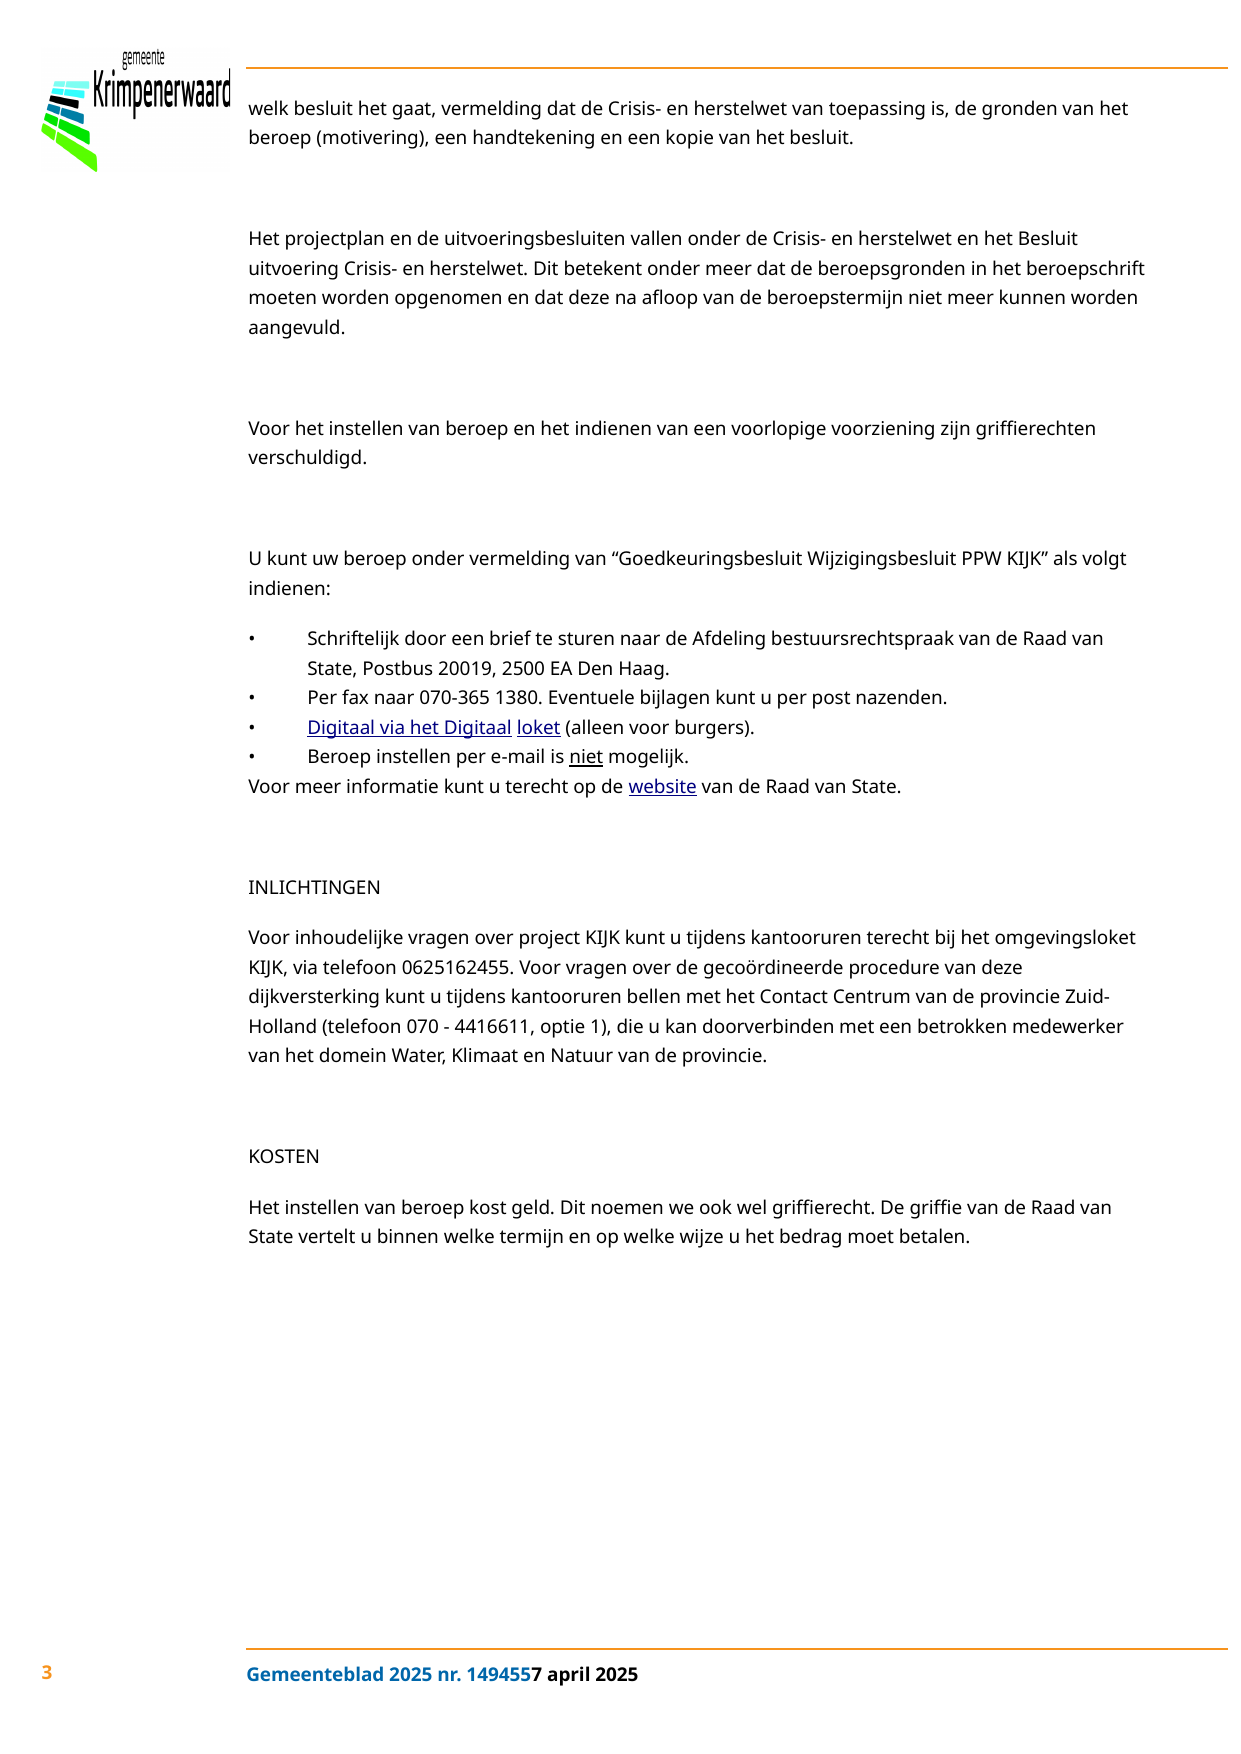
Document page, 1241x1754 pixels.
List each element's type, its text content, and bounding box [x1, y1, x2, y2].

text Het instellen van beroep kost geld. Dit noemen we ook wel griffierecht. De griffie van de Raad van State vertelt u binnen welke termijn en op welke wijze u het bedrag moet betalen. [248, 1194, 1152, 1249]
picture [41, 47, 231, 172]
text welk besluit het gaat, vermelding dat de Crisis- en herstelwet van toepassing is, de gronden van het beroep (motivering), een handtekening en een kopie van het besluit. [248, 95, 1152, 150]
list Digitaal via het Digitaal loket (alleen voor burgers). [248, 714, 1152, 740]
text Het projectplan en de uitvoeringsbesluiten vallen onder de Crisis- en herstelwet en het Besluit uitvoering Crisis- en herstelwet. Dit betekent onder meer dat de beroepsgronden in het beroepschrift moeten worden opgenomen en dat deze na afloop van de beroepstermijn niet meer kunnen worden aangevuld. [248, 225, 1152, 340]
list Beroep instellen per e-mail is niet mogelijk. [248, 743, 1152, 769]
text U kunt uw beroep onder vermelding van “Goedkeuringsbesluit Wijzigingsbesluit PPW KIJK” als volgt indienen: [248, 545, 1152, 601]
text Voor meer informatie kunt u terecht op de website van de Raad van State. [248, 773, 1152, 799]
text INLICHTINGEN [248, 874, 1152, 900]
list Per fax naar 070-365 1380. Eventuele bijlagen kunt u per post nazenden. [248, 684, 1152, 710]
text KOSTEN [248, 1143, 1152, 1169]
list Schriftelijk door een brief te sturen naar de Afdeling bestuursrechtspraak van de Raad van State, Postbus 20019, 2500 EA Den Haag. [248, 625, 1152, 681]
text Voor inhoudelijke vragen over project KIJK kunt u tijdens kantooruren terecht bij het omgevingsloket KIJK, via telefoon 0625162455. Voor vragen over de gecoördineerde procedure van deze dijkversterking kunt u tijdens kantooruren bellen met het Contact Centrum van de provincie Zuid-Holland (telefoon 070 - 4416611, optie 1), die u kan doorverbinden met een betrokken medewerker van het domein Water, Klimaat en Natuur van de provincie. [248, 924, 1152, 1068]
text Voor het instellen van beroep en het indienen van een voorlopige voorziening zijn griffierechten verschuldigd. [248, 415, 1152, 470]
